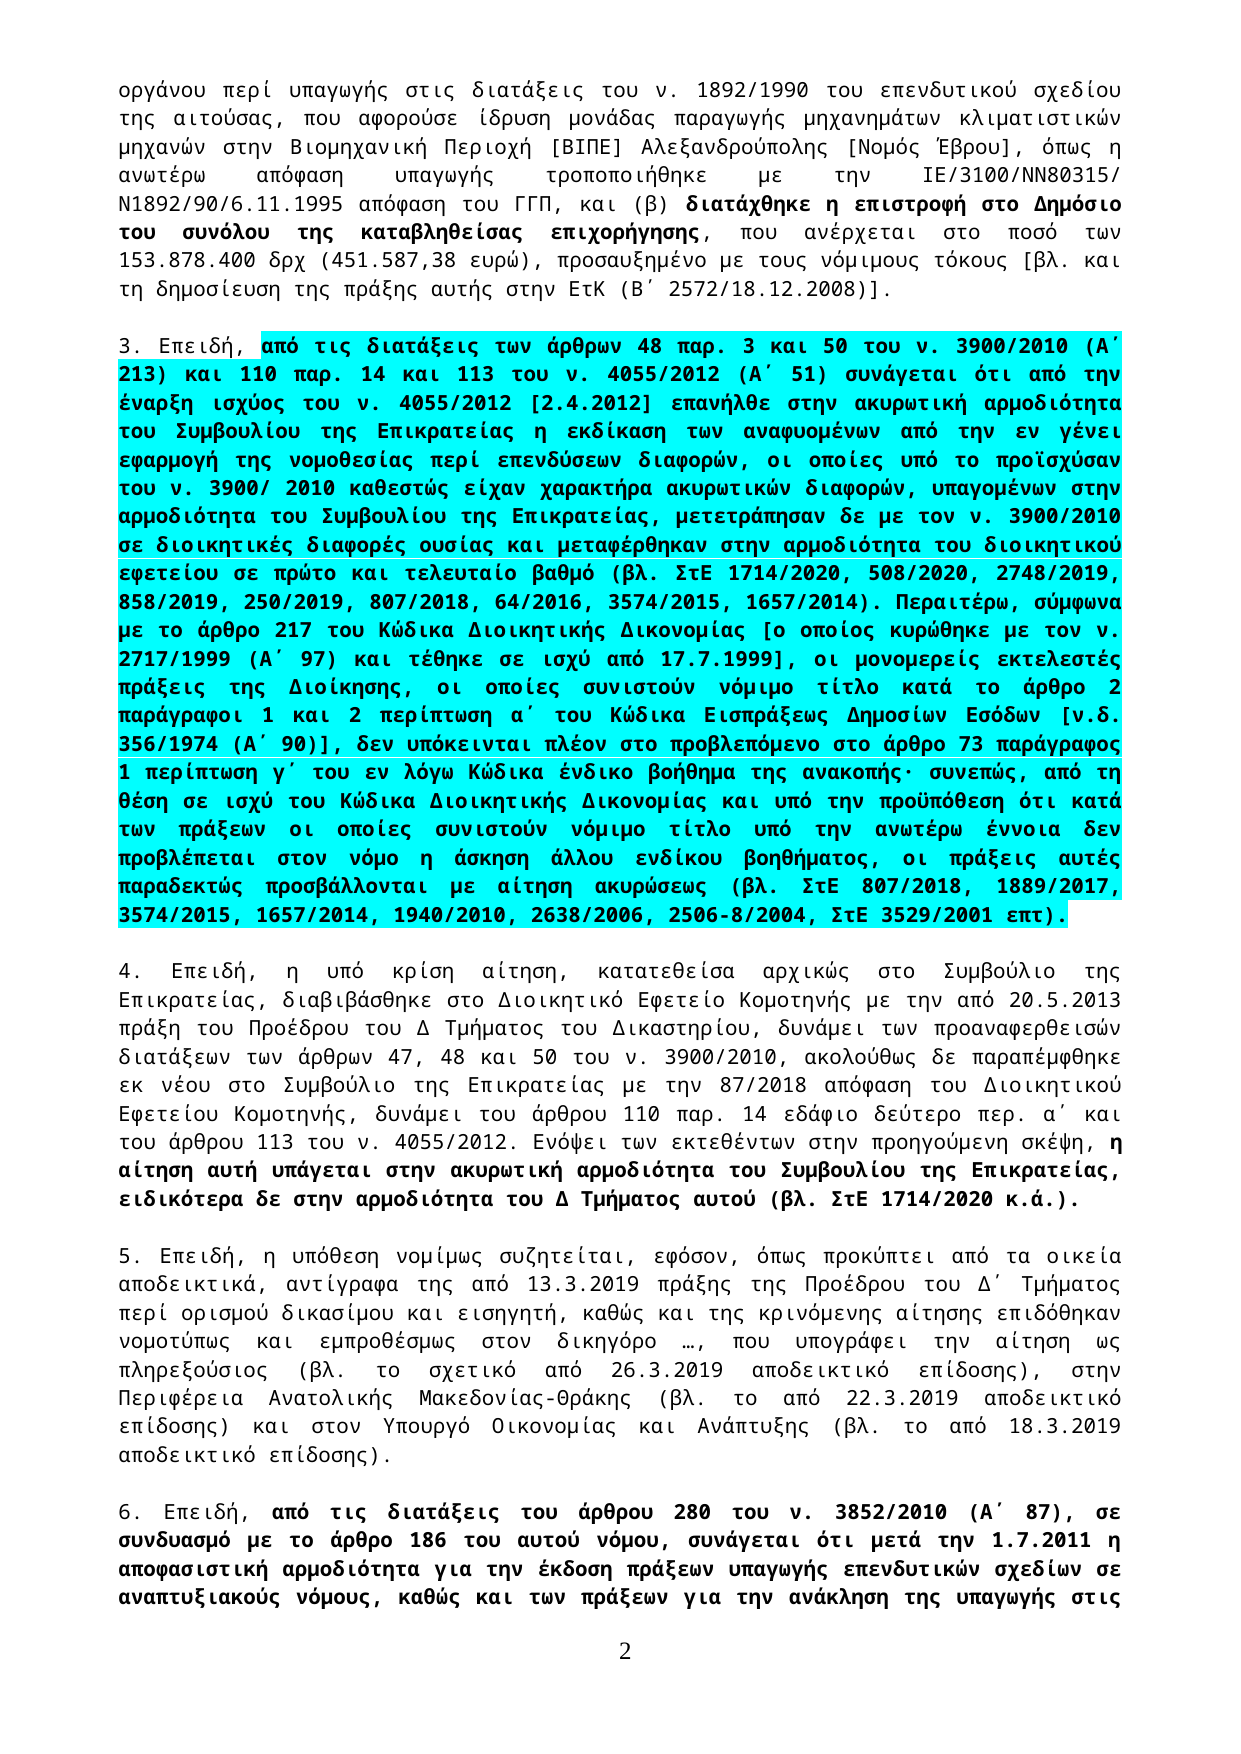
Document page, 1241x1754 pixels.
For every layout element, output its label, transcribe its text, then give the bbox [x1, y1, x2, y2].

text οργάνου περί υπαγωγής στις διατάξεις του ν. 1892/1990 του επενδυτικού σχεδίου της αιτούσας, που αφορούσε ίδρυση μονάδας παραγωγής μηχανημάτων κλιματιστικών μηχανών στην Βιομηχανική Περιοχή [ΒΙΠΕ] Αλεξανδρούπολης [Νομός Έβρου], όπως η ανωτέρω απόφαση υπαγωγής τροποποιήθηκε με την ΙΕ/3100/ΝΝ80315/ Ν1892/90/6.11.1995 απόφαση του ΓΓΠ, και (β) διατάχθηκε η επιστροφή στο Δημόσιο του συνόλου της καταβληθείσας επιχορήγησης, που ανέρχεται στο ποσό των 153.878.400 δρχ (451.587,38 ευρώ), προσαυξημένο με τους νόμιμους τόκους [βλ. και τη δημοσίευση της πράξης αυτής στην ΕτΚ (Β΄ 2572/18.12.2008)]. [118, 75, 1122, 302]
text 5. Επειδή, η υπόθεση νομίμως συζητείται, εφόσον, όπως προκύπτει από τα οικεία αποδεικτικά, αντίγραφα της από 13.3.2019 πράξης της Προέδρου του Δ΄ Τμήματος περί ορισμού δικασίμου και εισηγητή, καθώς και της κρινόμενης αίτησης επιδόθηκαν νομοτύπως και εμπροθέσμως στον δικηγόρο …, που υπογράφει την αίτηση ως πληρεξούσιος (βλ. το σχετικό από 26.3.2019 αποδεικτικό επίδοσης), στην Περιφέρεια Ανατολικής Μακεδονίας-Θράκης (βλ. το από 22.3.2019 αποδεικτικό επίδοσης) και στον Υπουργό Οικονομίας και Ανάπτυξης (βλ. το από 18.3.2019 αποδεικτικό επίδοσης). [118, 1241, 1122, 1468]
text 6. Επειδή, από τις διατάξεις του άρθρου 280 του ν. 3852/2010 (Α΄ 87), σε συνδυασμό με το άρθρο 186 του αυτού νόμου, συνάγεται ότι μετά την 1.7.2011 η αποφασιστική αρμοδιότητα για την έκδοση πράξεων υπαγωγής επενδυτικών σχεδίων σε αναπτυξιακούς νόμους, καθώς και των πράξεων για την ανάκληση της υπαγωγής στις [118, 1497, 1122, 1611]
text 3. Επειδή, από τις διατάξεις των άρθρων 48 παρ. 3 και 50 του ν. 3900/2010 (Α΄ 213) και 110 παρ. 14 και 113 του ν. 4055/2012 (Α΄ 51) συνάγεται ότι από την έναρξη ισχύος του ν. 4055/2012 [2.4.2012] επανήλθε στην ακυρωτική αρμοδιότητα του Συμβουλίου της Επικρατείας η εκδίκαση των αναφυομένων από την εν γένει εφαρμογή της νομοθεσίας περί επενδύσεων διαφορών, οι οποίες υπό το προϊσχύσαν του ν. 3900/ 2010 καθεστώς είχαν χαρακτήρα ακυρωτικών διαφορών, υπαγομένων στην αρμοδιότητα του Συμβουλίου της Επικρατείας, μετετράπησαν δε με τον ν. 3900/2010 σε διοικητικές διαφορές ουσίας και μεταφέρθηκαν στην αρμοδιότητα του διοικητικού εφετείου σε πρώτο και τελευταίο βαθμό (βλ. ΣτΕ 1714/2020, 508/2020, 2748/2019, 858/2019, 250/2019, 807/2018, 64/2016, 3574/2015, 1657/2014). Περαιτέρω, σύμφωνα με το άρθρο 217 του Κώδικα Διοικητικής Δικονομίας [ο οποίος κυρώθηκε με τον ν. 2717/1999 (Α΄ 97) και τέθηκε σε ισχύ από 17.7.1999], οι μονομερείς εκτελεστές πράξεις της Διοίκησης, οι οποίες συνιστούν νόμιμο τίτλο κατά το άρθρο 2 παράγραφοι 1 και 2 περίπτωση α΄ του Κώδικα Εισπράξεως Δημοσίων Εσόδων [ν.δ. 356/1974 (Α΄ 90)], δεν υπόκεινται πλέον στο προβλεπόμενο στο άρθρο 73 παράγραφος 1 περίπτωση γ΄ του εν λόγω Κώδικα ένδικο βοήθημα της ανακοπής· συνεπώς, από τη θέση σε ισχύ του Κώδικα Διοικητικής Δικονομίας και υπό την προϋπόθεση ότι κατά των πράξεων οι οποίες συνιστούν νόμιμο τίτλο υπό την ανωτέρω έννοια δεν προβλέπεται στον νόμο η άσκηση άλλου ενδίκου βοηθήματος, οι πράξεις αυτές παραδεκτώς προσβάλλονται με αίτηση ακυρώσεως (βλ. ΣτΕ 807/2018, 1889/2017, 3574/2015, 1657/2014, 1940/2010, 2638/2006, 2506-8/2004, ΣτΕ 3529/2001 επτ). [118, 331, 1122, 928]
text 4. Επειδή, η υπό κρίση αίτηση, κατατεθείσα αρχικώς στο Συμβούλιο της Επικρατείας, διαβιβάσθηκε στο Διοικητικό Εφετείο Κομοτηνής με την από 20.5.2013 πράξη του Προέδρου του Δ Τμήματος του Δικαστηρίου, δυνάμει των προαναφερθεισών διατάξεων των άρθρων 47, 48 και 50 του ν. 3900/2010, ακολούθως δε παραπέμφθηκε εκ νέου στο Συμβούλιο της Επικρατείας με την 87/2018 απόφαση του Διοικητικού Εφετείου Κομοτηνής, δυνάμει του άρθρου 110 παρ. 14 εδάφιο δεύτερο περ. α΄ και του άρθρου 113 του ν. 4055/2012. Ενόψει των εκτεθέντων στην προηγούμενη σκέψη, η αίτηση αυτή υπάγεται στην ακυρωτική αρμοδιότητα του Συμβουλίου της Επικρατείας, ειδικότερα δε στην αρμοδιότητα του Δ Τμήματος αυτού (βλ. ΣτΕ 1714/2020 κ.ά.). [118, 957, 1122, 1212]
